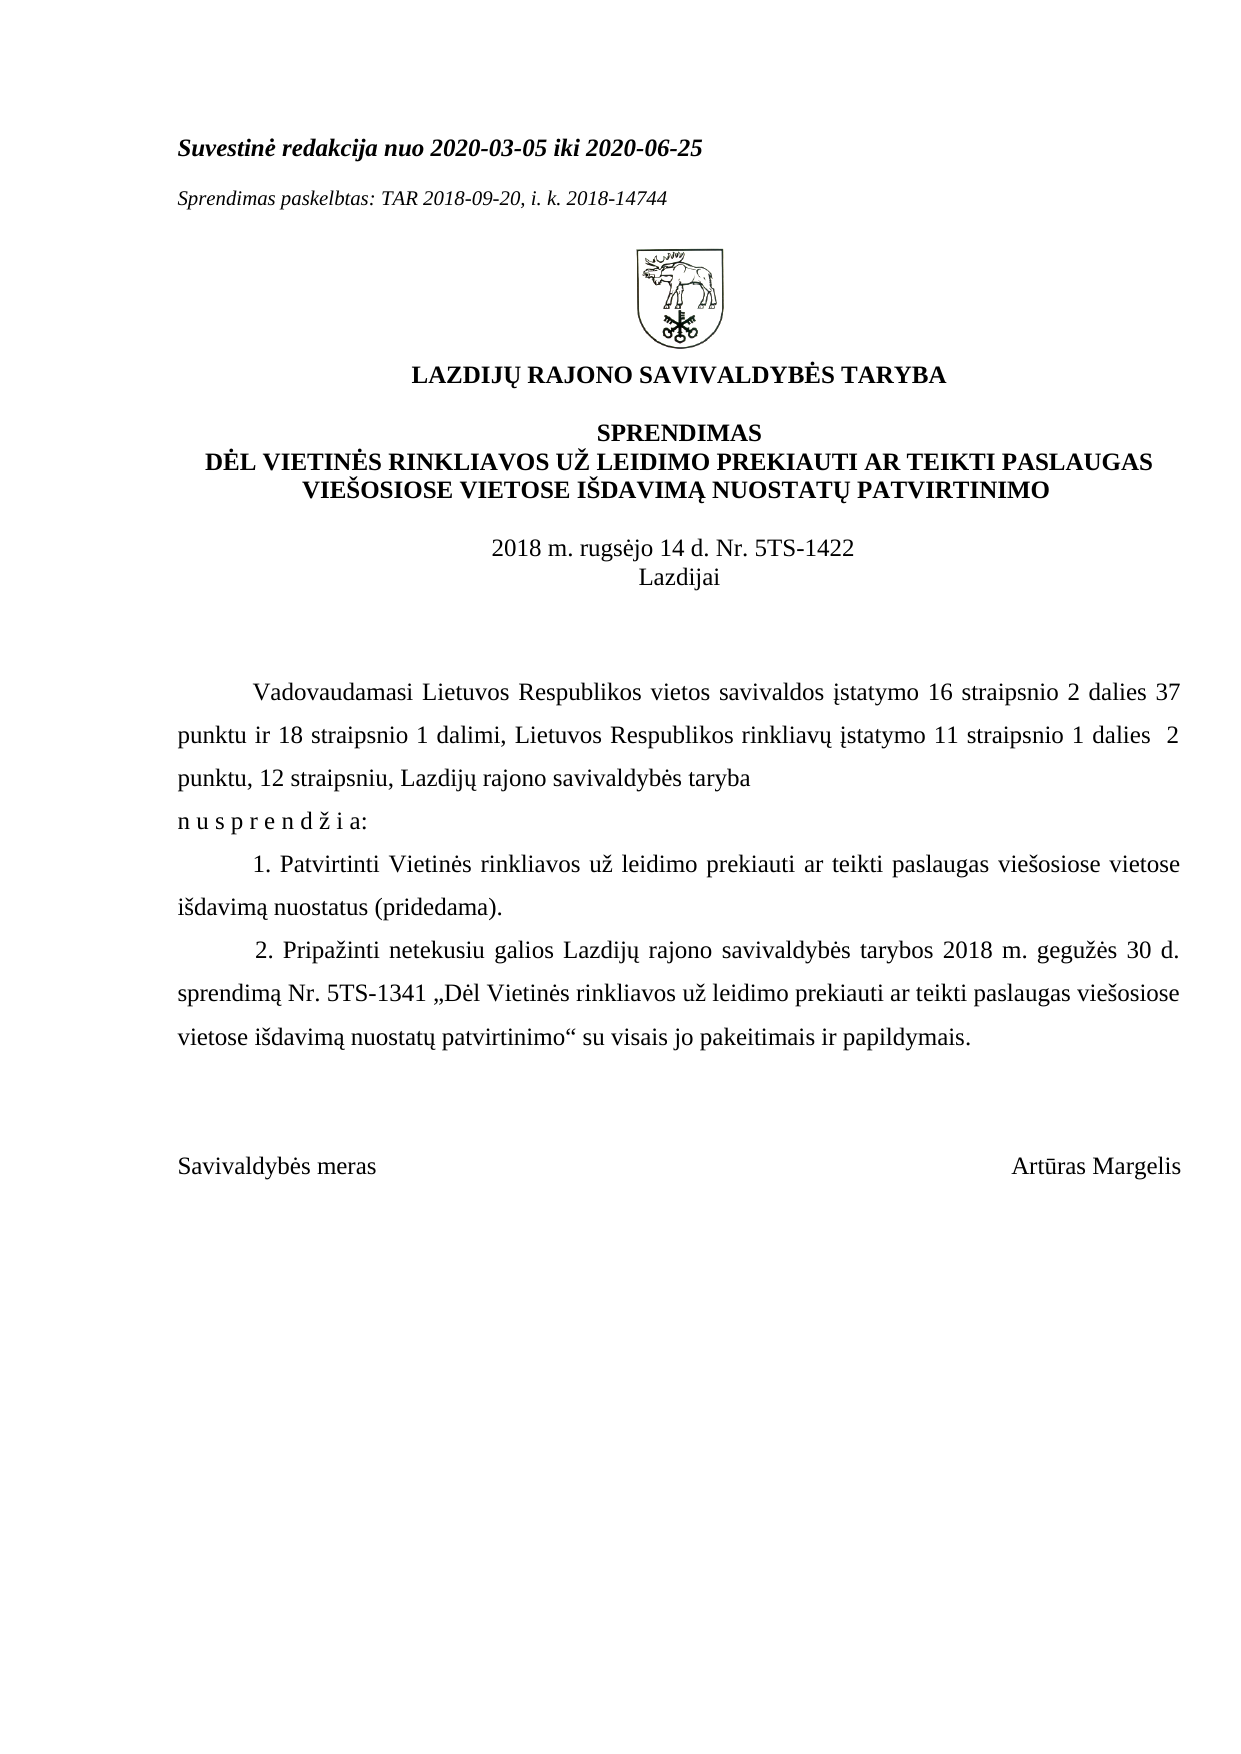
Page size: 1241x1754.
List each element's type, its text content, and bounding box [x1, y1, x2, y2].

text Suvestinė redakcija nuo 2020-03-05 iki 2020-06-25 [177, 133, 1181, 162]
text Vadovaudamasi Lietuvos Respublikos vietos savivaldos įstatymo 16 straipsnio 2 dalies 37 punktu ir 18 straipsnio 1 dalimi, Lietuvos Respublikos rinkliavų įstatymo 11 straipsnio 1 dalies 2 punktu, 12 straipsniu, Lazdijų rajono savivaldybės taryba [177, 677, 1181, 792]
text 2. Pripažinti netekusiu galios Lazdijų rajono savivaldybės tarybos 2018 m. gegužės 30 d. sprendimą Nr. 5TS-1341 „Dėl Vietinės rinkliavos už leidimo prekiauti ar teikti paslaugas viešosiose vietose išdavimą nuostatų patvirtinimo“ su visais jo pakeitimais ir papildymais. [177, 935, 1181, 1050]
text Sprendimas paskelbtas: TAR 2018-09-20, i. k. 2018-14744 [177, 186, 1181, 210]
text Savivaldybės meras Artūras Margelis [177, 1151, 1181, 1180]
text 1. Patvirtinti Vietinės rinkliavos už leidimo prekiauti ar teikti paslaugas viešosiose vietose išdavimą nuostatus (pridedama). [177, 849, 1181, 921]
text DĖL VIETINĖS RINKLIAVOS UŽ LEIDIMO PREKIAUTI AR TEIKTI PASLAUGAS VIEŠOSIOSE VIETOSE IŠDAVIMĄ NUOSTATŲ PATVIRTINIMO [177, 447, 1181, 504]
text SPRENDIMAS [177, 418, 1181, 447]
text 2018 m. rugsėjo 14 d. Nr. 5TS-1422 [177, 533, 1181, 562]
text LAZDIJŲ RAJONO SAVIVALDYBĖS TARYBA [177, 360, 1181, 389]
text Lazdijai [177, 562, 1181, 590]
text n u s p r e n d ž i a: [177, 806, 1181, 835]
